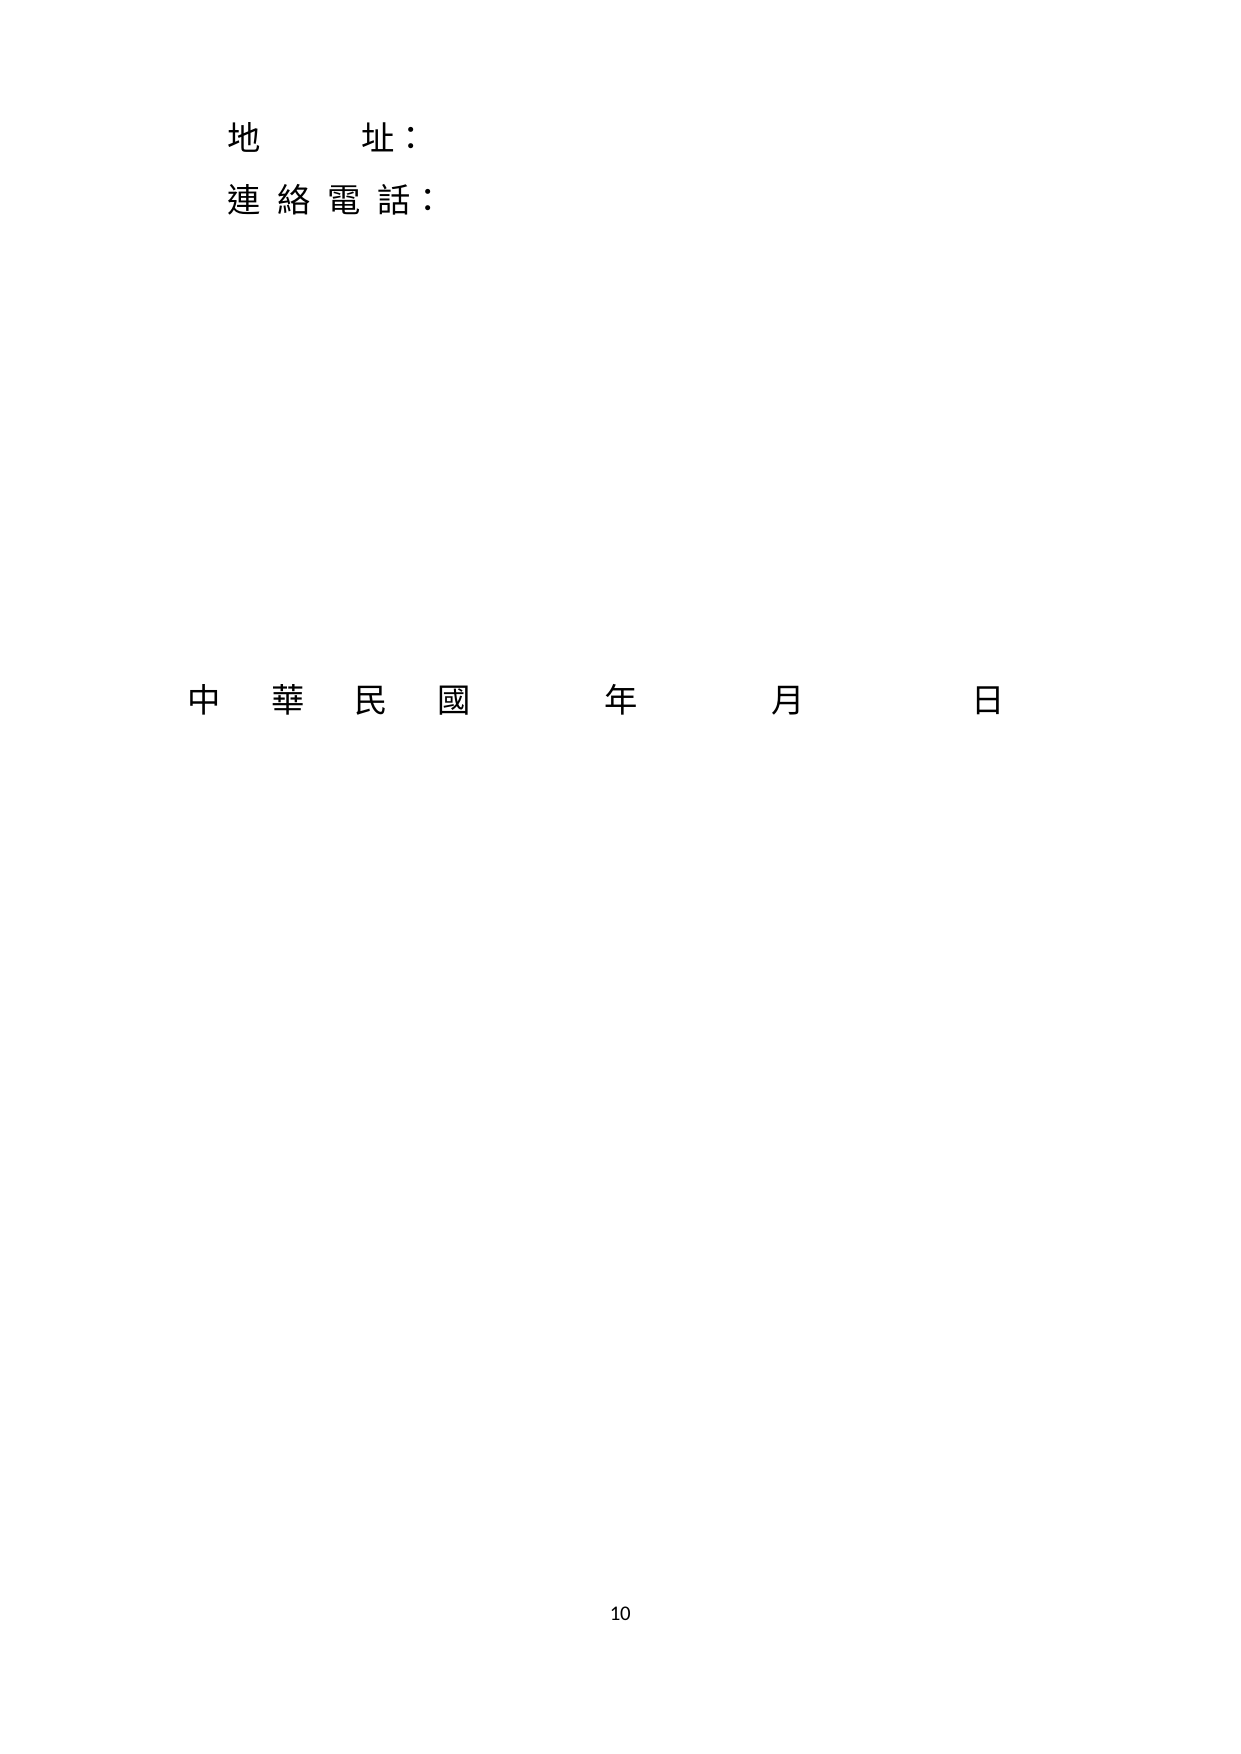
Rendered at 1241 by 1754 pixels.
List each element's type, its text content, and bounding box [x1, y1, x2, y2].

text 連 絡 電 話： [187, 157, 1053, 219]
text 中 華 民 國 年 月 日 [187, 657, 1053, 719]
text 地 址： [187, 94, 1053, 157]
